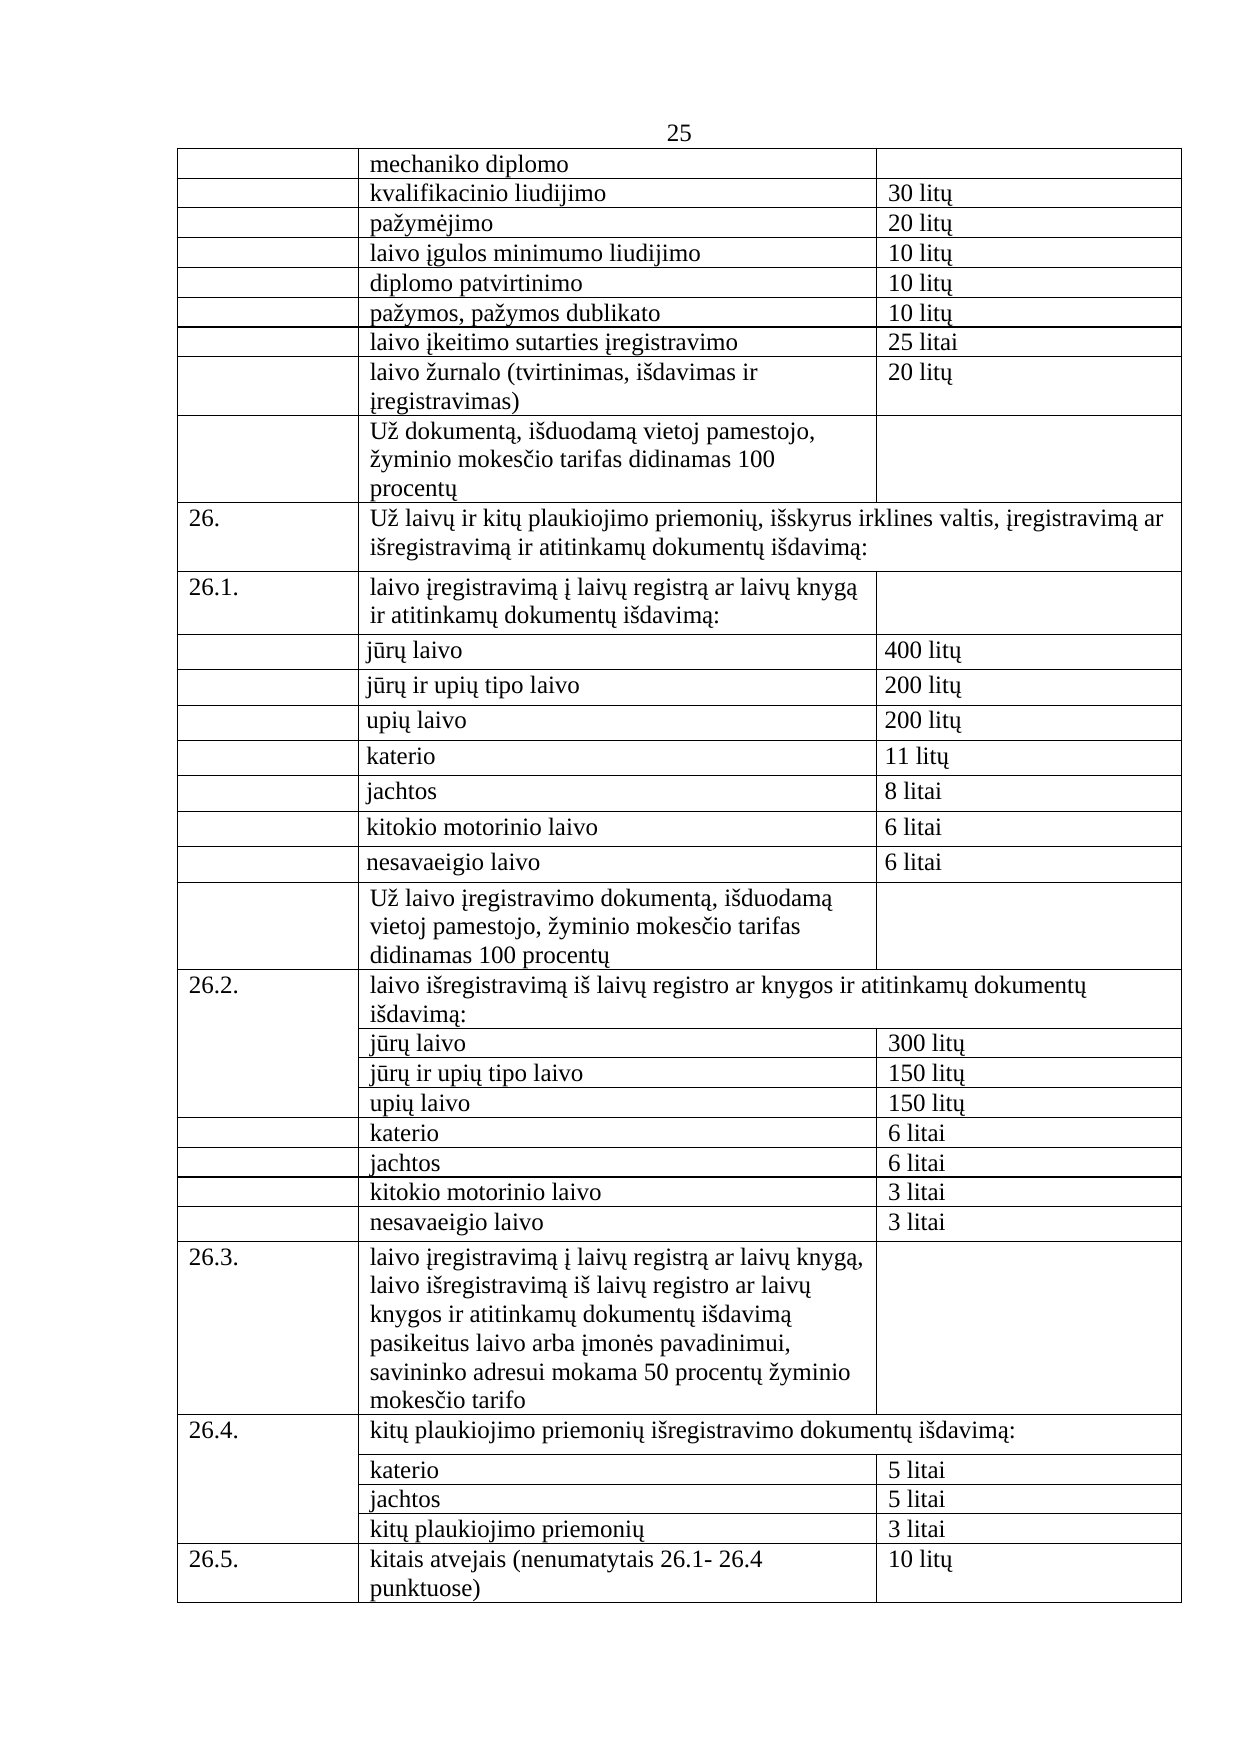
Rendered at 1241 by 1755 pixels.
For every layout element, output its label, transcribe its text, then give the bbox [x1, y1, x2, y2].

table_cell [178, 1148, 358, 1176]
table_cell [178, 357, 358, 415]
table_cell 20 litų [877, 357, 1181, 415]
table_cell upių laivo [359, 706, 876, 740]
table_cell kitokio motorinio laivo [359, 1178, 876, 1206]
table_cell 10 litų [877, 238, 1181, 267]
table_cell 150 litų [877, 1088, 1181, 1117]
table_cell 3 litai [877, 1514, 1181, 1543]
table_cell jūrų laivo [359, 635, 876, 669]
table_cell [178, 179, 358, 207]
table_cell 26.3. [178, 1242, 358, 1414]
table_cell [178, 776, 358, 811]
table_cell [178, 416, 358, 502]
table_cell 11 litų [877, 741, 1181, 775]
table_cell Už laivų ir kitų plaukiojimo priemonių, išskyrus irklines valtis, įregistravimą ar išregistravimą ir atitinkamų dokumentų išdavimą: [359, 503, 1181, 571]
table_cell [178, 1118, 358, 1147]
table_cell kitų plaukiojimo priemonių išregistravimo dokumentų išdavimą: [359, 1415, 1181, 1454]
table_cell 26. [178, 503, 358, 571]
table_cell jūrų ir upių tipo laivo [359, 1058, 876, 1087]
table_cell [178, 847, 358, 882]
table_cell 20 litų [877, 208, 1181, 237]
table_cell [178, 1207, 358, 1241]
table_cell katerio [359, 741, 876, 775]
table_cell laivo išregistravimą iš laivų registro ar knygos ir atitinkamų dokumentų išdavimą: [359, 970, 1181, 1027]
table_cell pažymėjimo [359, 208, 876, 237]
table_cell 26.1. [178, 572, 358, 634]
table_cell [178, 208, 358, 237]
table_cell [178, 883, 358, 969]
table_cell laivo įgulos minimumo liudijimo [359, 238, 876, 267]
table_cell laivo įregistravimą į laivų registrą ar laivų knygą ir atitinkamų dokumentų išdavimą: [359, 572, 876, 634]
table_cell 6 litai [877, 1118, 1181, 1147]
table_cell [877, 572, 1181, 634]
table_cell jūrų ir upių tipo laivo [359, 670, 876, 704]
table_cell 30 litų [877, 179, 1181, 207]
table_cell pažymos, pažymos dublikato [359, 298, 876, 326]
table_cell laivo įregistravimą į laivų registrą ar laivų knygą, laivo išregistravimą iš laivų registro ar laivų knygos ir atitinkamų dokumentų išdavimą pasikeitus laivo arba įmonės pavadinimui, savininko adresui mokama 50 procentų žyminio mokesčio tarifo [359, 1242, 876, 1414]
table_cell 6 litai [877, 1148, 1181, 1176]
table_cell nesavaeigio laivo [359, 1207, 876, 1241]
table_cell laivo įkeitimo sutarties įregistravimo [359, 328, 876, 356]
table_cell [877, 149, 1181, 177]
table_cell jachtos [359, 776, 876, 811]
table_cell [178, 635, 358, 669]
table_cell 6 litai [877, 812, 1181, 846]
table_cell 300 litų [877, 1029, 1181, 1057]
table_cell [178, 298, 358, 326]
table_cell 6 litai [877, 847, 1181, 882]
table_cell katerio [359, 1118, 876, 1147]
table_cell [178, 149, 358, 177]
table_cell 8 litai [877, 776, 1181, 811]
table_cell 200 litų [877, 706, 1181, 740]
table_cell kvalifikacinio liudijimo [359, 179, 876, 207]
table_cell 3 litai [877, 1178, 1181, 1206]
table_cell 25 litai [877, 328, 1181, 356]
table_cell 10 litų [877, 1544, 1181, 1602]
table_cell 10 litų [877, 298, 1181, 326]
table_cell kitokio motorinio laivo [359, 812, 876, 846]
table_cell laivo žurnalo (tvirtinimas, išdavimas ir įregistravimas) [359, 357, 876, 415]
table_cell [178, 706, 358, 740]
table_cell mechaniko diplomo [359, 149, 876, 177]
table_cell upių laivo [359, 1088, 876, 1117]
table_cell Už dokumentą, išduodamą vietoj pamestojo, žyminio mokesčio tarifas didinamas 100 procentų [359, 416, 876, 502]
table_cell 400 litų [877, 635, 1181, 669]
table_cell [178, 1178, 358, 1206]
table_cell [178, 741, 358, 775]
table_cell katerio [359, 1455, 876, 1483]
table_cell [178, 238, 358, 267]
table_cell jachtos [359, 1485, 876, 1513]
table_cell 150 litų [877, 1058, 1181, 1087]
table_cell Už laivo įregistravimo dokumentą, išduodamą vietoj pamestojo, žyminio mokesčio tarifas didinamas 100 procentų [359, 883, 876, 969]
table_cell 26.2. [178, 970, 358, 1117]
table_cell jachtos [359, 1148, 876, 1176]
table_cell jūrų laivo [359, 1029, 876, 1057]
table_cell 26.5. [178, 1544, 358, 1602]
table_cell [877, 1242, 1181, 1414]
table_cell [178, 268, 358, 297]
table_cell 200 litų [877, 670, 1181, 704]
table_cell 3 litai [877, 1207, 1181, 1241]
table_cell 5 litai [877, 1485, 1181, 1513]
table_cell [178, 328, 358, 356]
table_cell nesavaeigio laivo [359, 847, 876, 882]
table_cell [178, 670, 358, 704]
table_cell [178, 812, 358, 846]
table_cell 26.4. [178, 1415, 358, 1543]
table_cell diplomo patvirtinimo [359, 268, 876, 297]
table_cell kitais atvejais (nenumatytais 26.1- 26.4 punktuose) [359, 1544, 876, 1602]
table_cell 10 litų [877, 268, 1181, 297]
table_cell [877, 416, 1181, 502]
table_cell kitų plaukiojimo priemonių [359, 1514, 876, 1543]
table_cell 5 litai [877, 1455, 1181, 1483]
table_cell [877, 883, 1181, 969]
